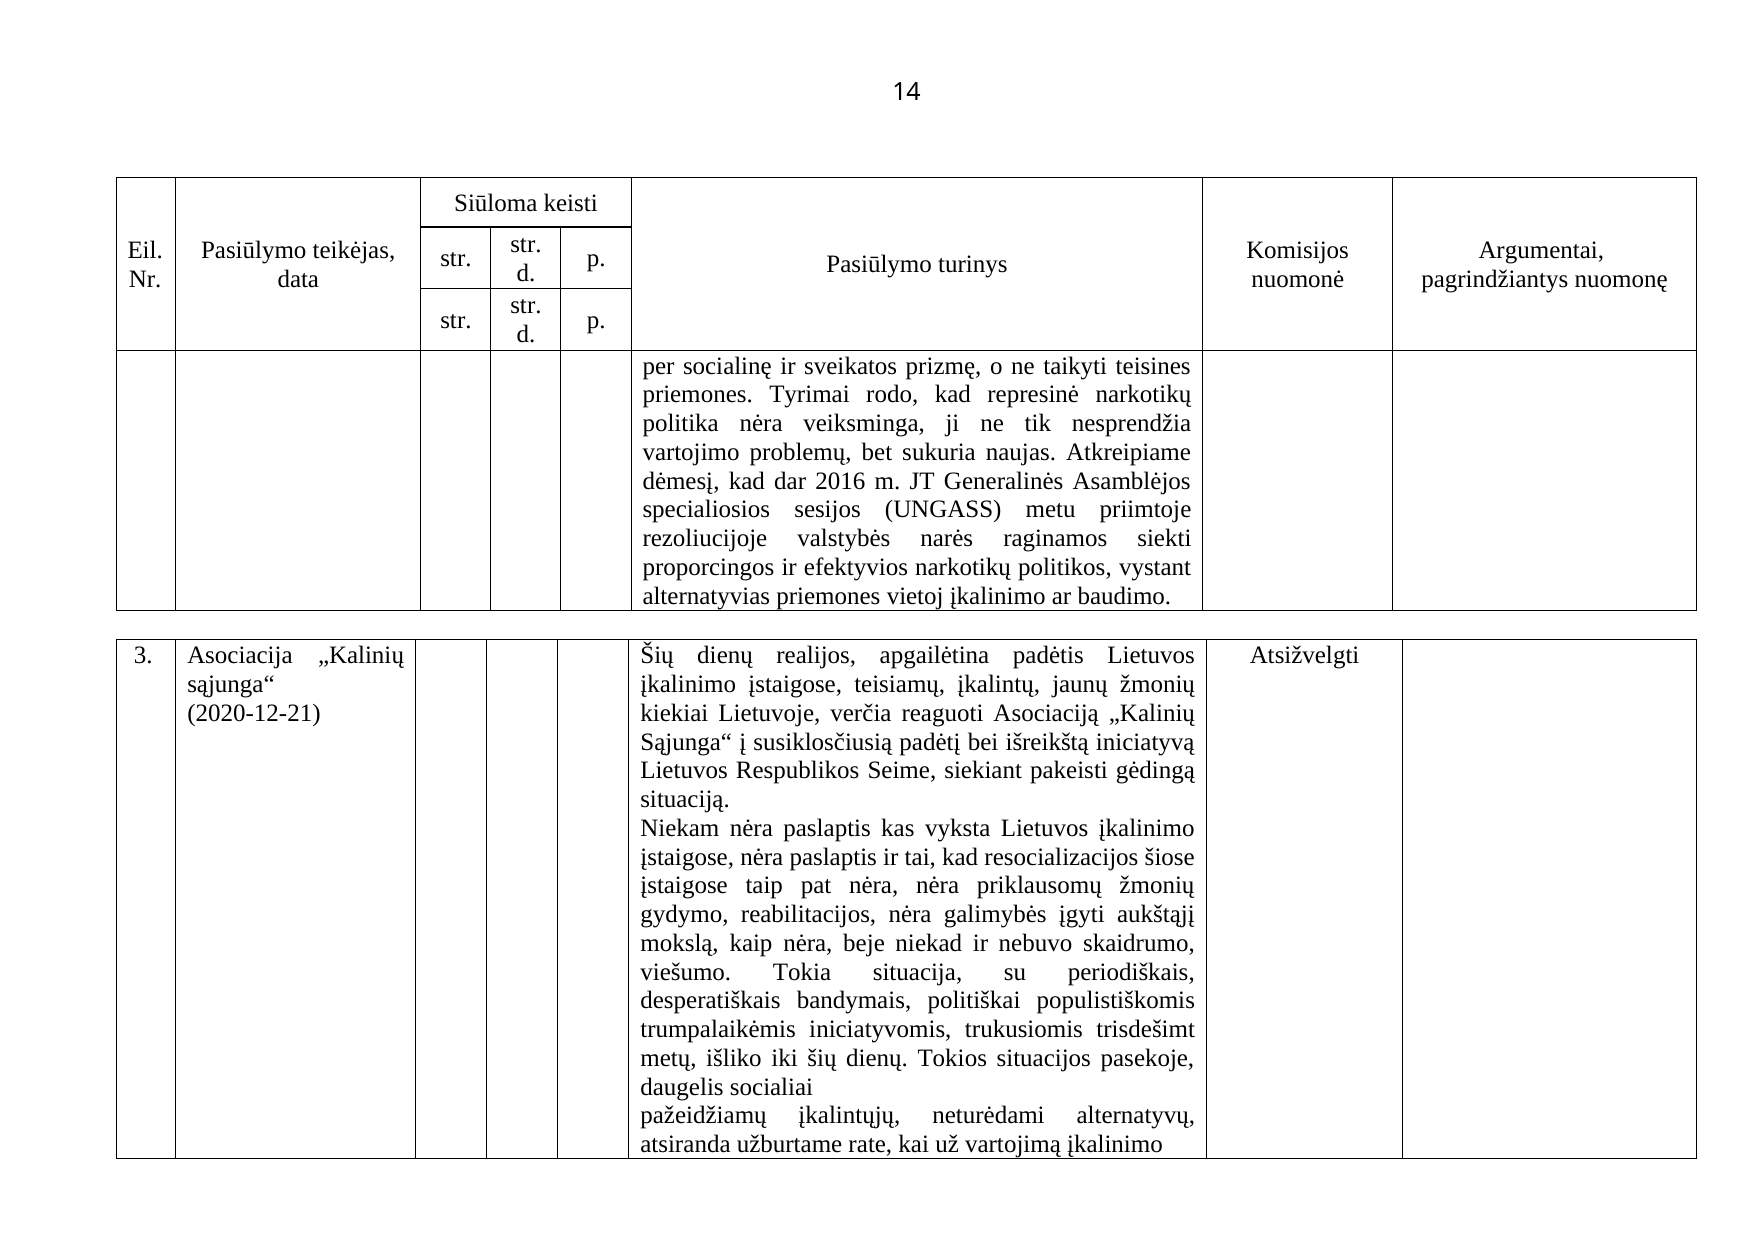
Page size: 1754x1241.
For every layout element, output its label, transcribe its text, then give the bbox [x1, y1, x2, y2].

table_header Asociacija „Kalinių sąjunga“ (2020-12-21) [176, 640, 415, 1158]
table_cell [1203, 351, 1392, 609]
table_cell str. [421, 228, 490, 288]
table_cell [1393, 351, 1696, 609]
table_header Siūloma keisti [421, 178, 631, 226]
table_header Pasiūlymo turinys [632, 178, 1202, 350]
table_header Argumentai, pagrindžiantys nuomonę [1393, 178, 1696, 350]
table_cell p. [561, 228, 631, 288]
table_header Pasiūlymo teikėjas, data [176, 178, 420, 350]
table_cell p. [561, 289, 631, 350]
table_header [416, 640, 486, 1158]
table_cell [421, 351, 490, 609]
table_cell str. d. [491, 289, 560, 350]
table_cell [176, 351, 420, 609]
table_cell str. d. [491, 228, 560, 288]
table_header Atsižvelgti [1207, 640, 1402, 1158]
table_cell per socialinę ir sveikatos prizmę, o ne taikyti teisines priemones. Tyrimai rodo, kad represinė narkotikų politika nėra veiksminga, ji ne tik nesprendžia vartojimo problemų, bet sukuria naujas. Atkreipiame dėmesį, kad dar 2016 m. JT Generalinės Asamblėjos specialiosios sesijos (UNGASS) metu priimtoje rezoliucijoje valstybės narės raginamos siekti proporcingos ir efektyvios narkotikų politikos, vystant alternatyvias priemones vietoj įkalinimo ar baudimo. [632, 351, 1202, 609]
table_cell [117, 351, 175, 609]
table_header Komisijos nuomonė [1203, 178, 1392, 350]
table_header 3. [117, 640, 175, 1158]
table_header Šių dienų realijos, apgailėtina padėtis Lietuvos įkalinimo įstaigose, teisiamų, įkalintų, jaunų žmonių kiekiai Lietuvoje, verčia reaguoti Asociaciją „Kalinių Sąjunga“ į susiklosčiusią padėtį bei išreikštą iniciatyvą Lietuvos Respublikos Seime, siekiant pakeisti gėdingą situaciją. Niekam nėra paslaptis kas vyksta Lietuvos įkalinimo įstaigose, nėra paslaptis ir tai, kad resocializacijos šiose įstaigose taip pat nėra, nėra priklausomų žmonių gydymo, reabilitacijos, nėra galimybės įgyti aukštąjį mokslą, kaip nėra, beje niekad ir nebuvo skaidrumo, viešumo. Tokia situacija, su periodiškais, desperatiškais bandymais, politiškai populistiškomis trumpalaikėmis iniciatyvomis, trukusiomis trisdešimt metų, išliko iki šių dienų. Tokios situacijos pasekoje, daugelis socialiai pažeidžiamų įkalintųjų, neturėdami alternatyvų, atsiranda užburtame rate, kai už vartojimą įkalinimo [629, 640, 1206, 1158]
table_cell [491, 351, 560, 609]
table_cell str. [421, 289, 490, 350]
table_header Eil. Nr. [117, 178, 175, 350]
table_header [487, 640, 557, 1158]
table_header [558, 640, 628, 1158]
table_header [1403, 640, 1696, 1158]
table_cell [561, 351, 631, 609]
